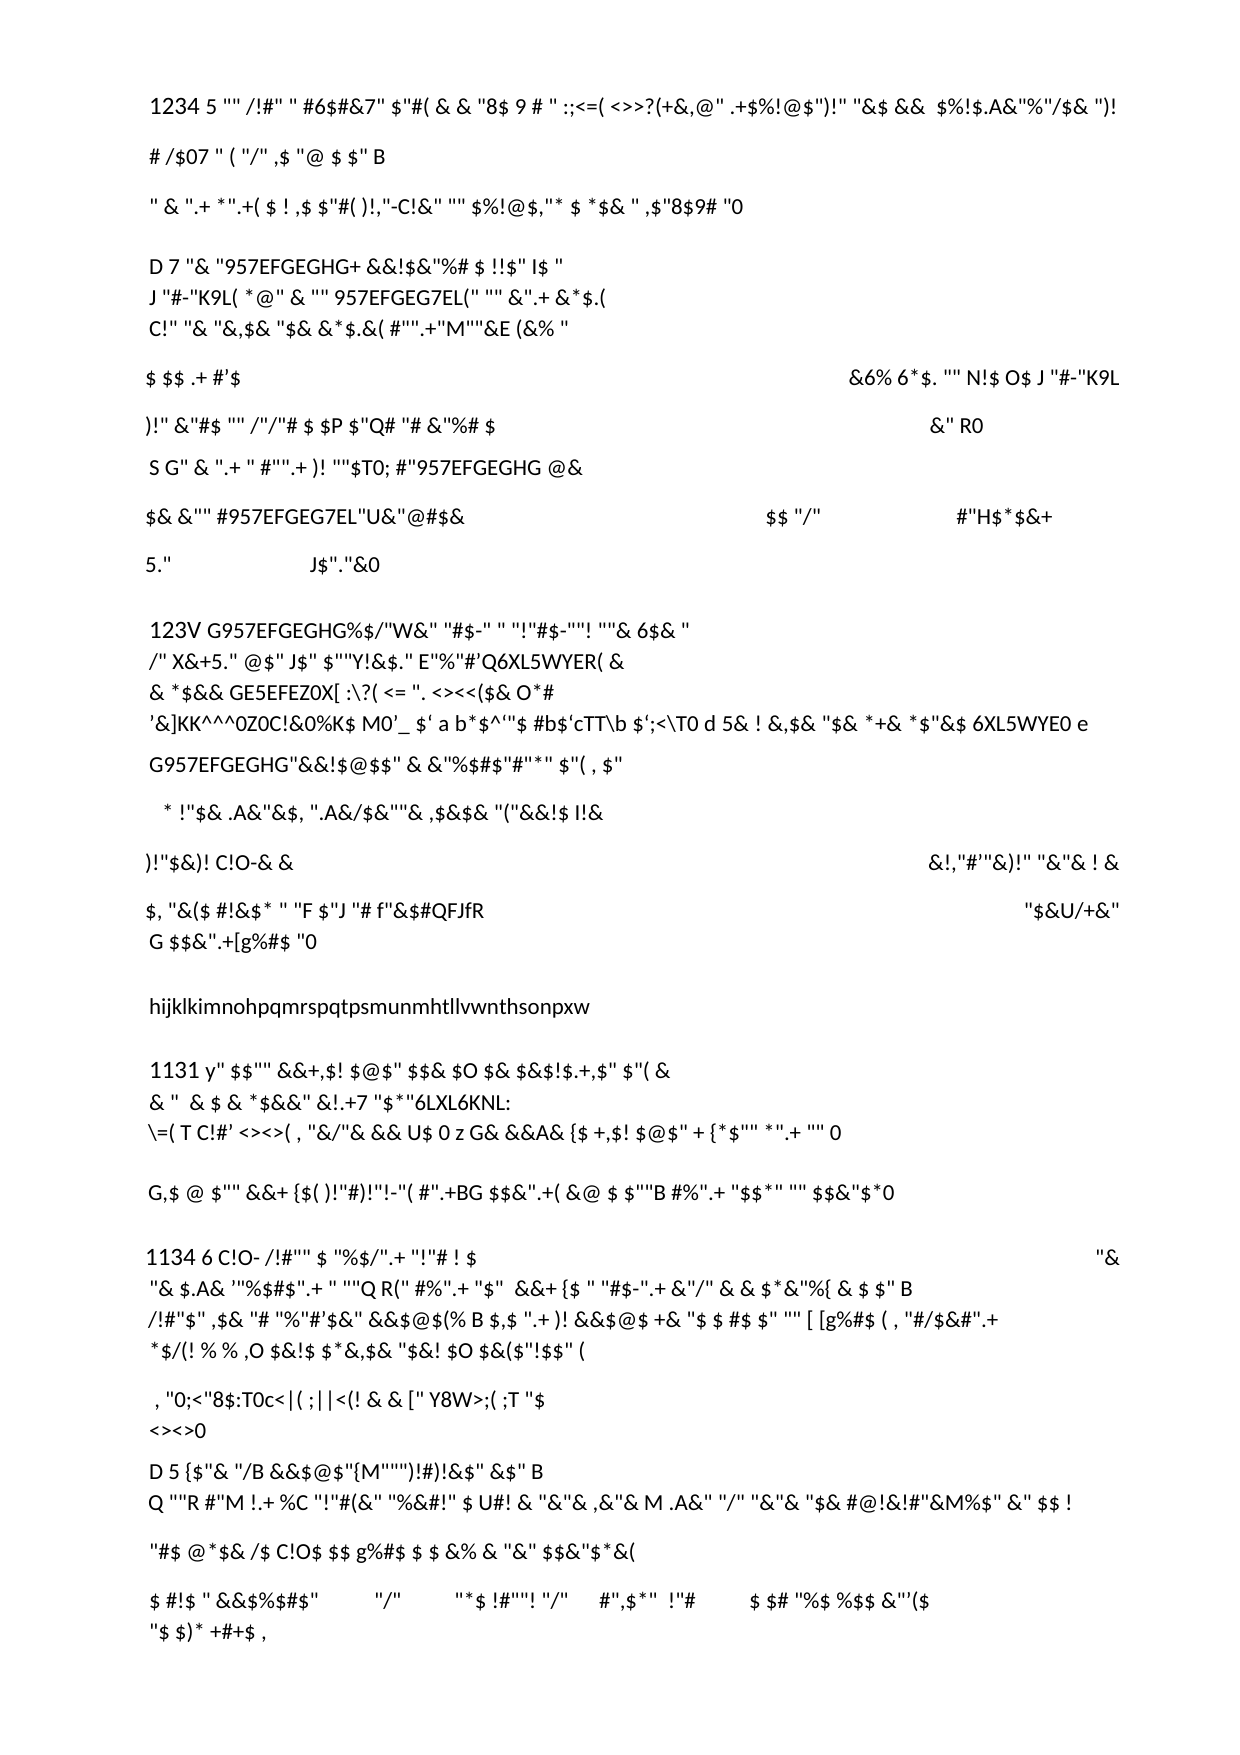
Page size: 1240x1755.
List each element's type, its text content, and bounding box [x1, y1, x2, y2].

text & " & $ & *$&&" &!.+7 "$*"6LXL6KNL: [149, 1088, 1120, 1116]
text 123V G957EFGEGHG%$/"W&" "#$-" " "!"#$-""! ""& 6$& " [149, 614, 1120, 644]
text G $$&".+[g%#$ "0 [149, 927, 1120, 955]
text Q ""R #"M !.+ %C "!"#(&" "%&#!" $ U#! & "&"& ,&"& M .A&" "/" "&"& "$& #@!&!#"&M%$" &" $$ ! [148, 1488, 1120, 1516]
text )!"$&)! C!O-& & &!,"#’"&)!" "&"& ! & [145, 848, 1120, 876]
text & *$&& GE5EFEZ0X[ :\?( <= ". <><<($& O*# [149, 678, 1120, 706]
text $, "&($ #!&$* " "F $"J "# f"&$#QFJfR "$&U/+&" [145, 896, 1120, 924]
text \=( T C!#’ <><>( , "&/"& && U$ 0 z G& &&A& {$ +,$! $@$" + {*$"" *".+ "" 0 [148, 1118, 1107, 1147]
text )!" &"#$ "" /"/"# $ $P $"Q# "# &"%# $ &" R0 [145, 412, 1120, 439]
text 1134 6 C!O- /!#"" $ "%$/".+ "!"# ! $ "& [145, 1241, 1120, 1271]
text "$ $)* +#+$ , [149, 1617, 1120, 1645]
text , "0;<"8$:T0c<|( ;||<(! & & [" Y8W>;( ;T "$ [149, 1385, 1120, 1413]
text $& &"" #957EFGEG7EL"U&"@#$& $$ "/" #"H$*$&+ [145, 502, 1120, 530]
text "& $.A& ’"%$#$".+ " ""Q R(" #%".+ "$" &&+ {$ " "#$-".+ &"/" & & $*&"%{ & $ $" B [149, 1274, 1120, 1302]
text 5." J$"."&0 [145, 551, 1120, 578]
text C!" "& "&,$& "$& &*$.&( #"".+"M""&E (&% " [149, 314, 1120, 342]
text D 5 {$"& "/B &&$@$"{M""")!#)!&$" &$" B [149, 1457, 1120, 1485]
text D 7 "& "957EFGEGHG+ &&!$&"%# $ !!$" I$ " [149, 252, 1120, 281]
text 1234 5 "" /!#" " #6$#&7" $"#( & & "8$ 9 # " :;<=( <>>?(+&,@" .+$%!@$")!" "&$ && $%!$.A&"%"/$& ")!# /$07 " ( "/" ,$ "@ $ $" B [149, 90, 1120, 170]
text /" X&+5." @$" J$" $""Y!&$." E"%"#’Q6XL5WYER( & [149, 647, 1120, 676]
text " & ".+ *".+( $ ! ,$ $"#( )!,"-C!&" "" $%!@$,"* $ *$& " ,$"8$9# "0 [149, 192, 1120, 220]
text /!#"$" ,$& "# "%"#’$&" &&$@$(% B $,$ ".+ )! &&$@$ +& "$ $ #$ $" "" [ [g%#$ ( , "#/$&#".+ [148, 1305, 1120, 1333]
text <><>0 [149, 1416, 1120, 1444]
text $ $$ .+ #’$ &6% 6*$. "" N!$ O$ J "#-"K9L [145, 363, 1120, 391]
text * !"$& .A&"&$, ".A&/$&""& ,$&$& "("&&!$ I!& [162, 798, 1120, 827]
text S G" & ".+ " #"".+ )! ""$T0; #"957EFGEGHG @& [149, 453, 1120, 481]
text *$/(! % % ,O $&!$ $*&,$& "$&! $O $&($"!$$" ( [149, 1336, 1120, 1364]
text J "#-"K9L( *@" & "" 957EFGEG7EL(" "" &".+ &*$.( [149, 283, 1120, 311]
text $ #!$ " &&$%$#$" "/" "*$ !#""! "/" #",$*" !"# $ $# "%$ %$$ &"’($ [149, 1586, 1120, 1614]
text ’&]KK^^^0Z0C!&0%K$ M0’_ $‘ a b*$^‘"$ #b$‘cTT\b $‘;<\T0 d 5& ! &,$& "$& *+& *$"&$ 6XL5WYE0 e G957EFGEGHG"&&!$@$$" & &"%$#$"#"*" $"( , $" [149, 709, 1091, 778]
text "#$ @*$& /$ C!O$ $$ g%#$ $ $ &% & "&" $$&"$*&( [149, 1537, 1120, 1565]
text hijklkimnohpqmrspqtpsmunmhtllvwnthsonpxw [149, 992, 1120, 1020]
text G,$ @ $"" &&+ {$( )!"#)!"!-"( #".+BG $$&".+( &@ $ $""B #%".+ "$$*" "" $$&"$*0 [148, 1178, 1120, 1206]
text 1131 y" $$"" &&+,$! $@$" $$& $O $& $&$!$.+,$" $"( & [149, 1054, 1120, 1085]
